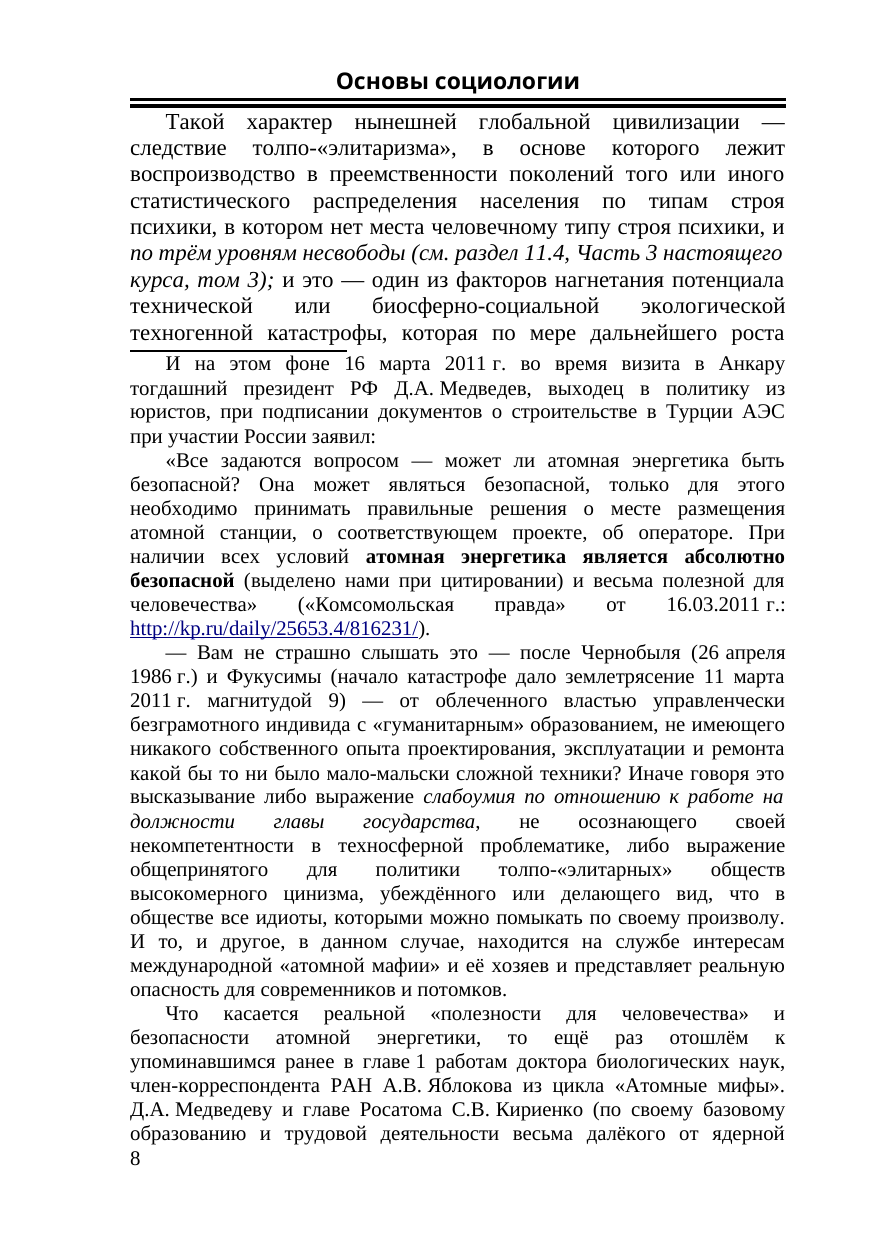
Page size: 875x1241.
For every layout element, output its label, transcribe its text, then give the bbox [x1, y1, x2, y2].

list Что касается реальной «полезности для человечества» и безопасности атомной энергетики, то ещё раз отошлём к упоминавшимся ранее в главе 1 работам доктора биологических наук, член-корреспондента РАН А.В. Яблокова из цикла «Атомные мифы». Д.А. Медведеву и главе Росатома С.В. Кириенко (по своему базовому образованию и трудовой деятельности весьма далёкого от ядерной [130, 1001, 786, 1145]
text Такой характер нынешней глобальной цивилизации — следствие толпо-«эли­та­ризма», в основе которого лежит воспроизводство в преемственности поколений того или иного статистического распределения населения по типам строя психики, в котором нет места человечному типу строя психики, и по трём уровням несвободы (см. раздел 11.4, Часть 3 настоящего курса, том 3); и это — один из факторов нагнетания потенциала технической или биосферно-социальной эколо­ги­чес­кой техногенной катастрофы, которая по мере дальнейшего роста [130, 108, 786, 345]
list И на этом фоне 16 марта 2011 г. во время визита в Анкару тогдашний президент РФ Д.А. Медведев, выходец в политику из юристов, при подписании документов о строительстве в Турции АЭС при участии России заявил: [130, 351, 786, 448]
list — Вам не страшно слышать это — после Чернобыля (26 апреля 1986 г.) и Фукусимы (начало катастрофе дало землетрясение 11 марта 2011 г. магнитудой 9) — от облеченного властью управленчески безграмотного индивида с «гуманитарным» образованием, не имеющего никакого собственного опыта проектирования, эксплуатации и ремонта какой бы то ни было мало-мальски сложной техники? Иначе говоря это высказывание либо выражение слабоумия по отношению к работе на должности главы государства, не осознающего своей некомпетентности в техносферной проблематике, либо выражение общепринятого для политики толпо-«элитарных» обществ высокомерного цинизма, убеждённого или делающего вид, что в обществе все идиоты, которыми можно помыкать по своему произволу. И то, и другое, в данном случае, находится на службе интересам международной «атомной мафии» и её хозяев и представляет реальную опасность для современников и потомков. [130, 640, 786, 1001]
list «Все задаются вопросом — может ли атомная энергетика быть безопасной? Она может являться безопасной, только для этого необходимо принимать правильные решения о месте размещения атомной станции, о соответствующем проекте, об операторе. При наличии всех условий атомная энергетика является абсолютно безопасной (выделено нами при цитировании) и весьма полезной для человечества» («Комсомольская правда» от 16.03.2011 г.: http://kp.ru/daily/25653.4/816231/). [130, 448, 786, 640]
